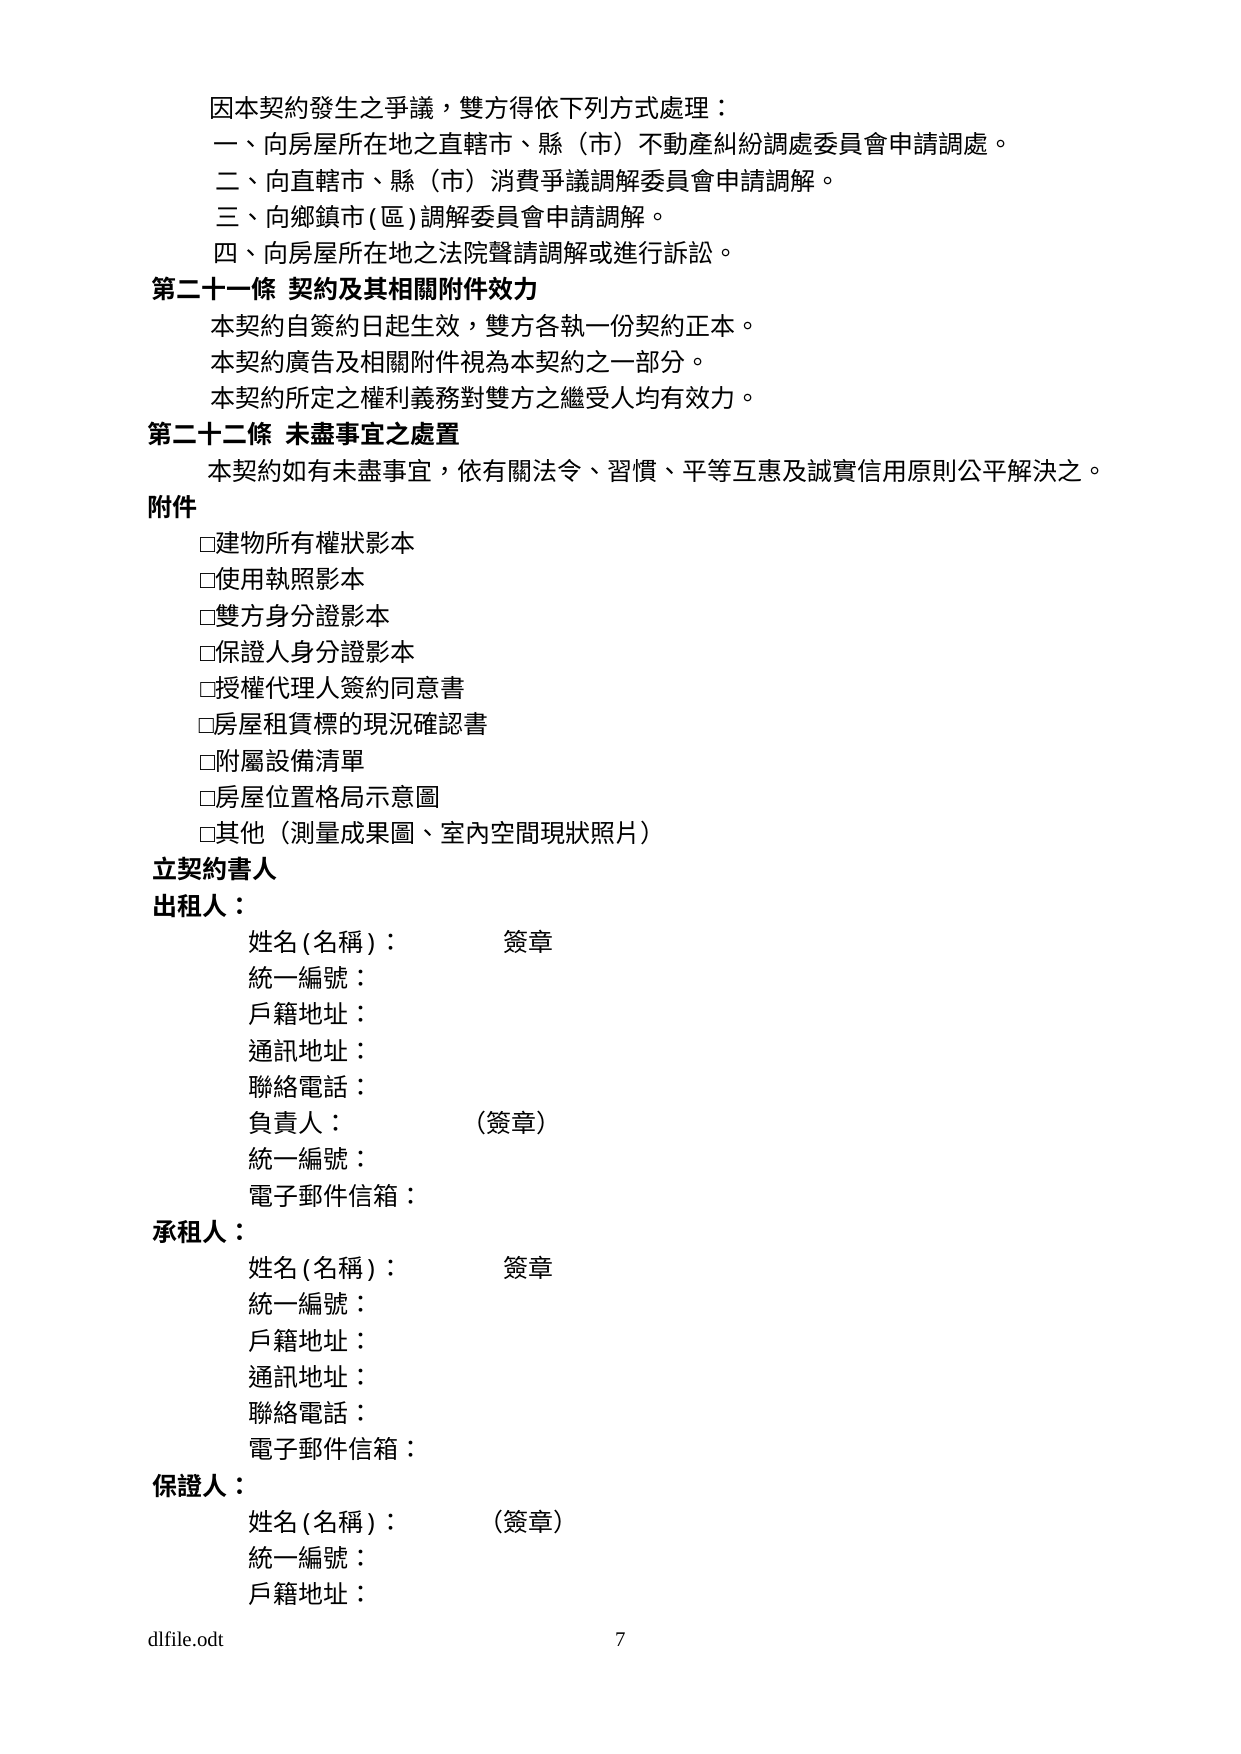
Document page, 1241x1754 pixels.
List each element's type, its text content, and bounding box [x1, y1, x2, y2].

text 姓名(名稱)： （簽章） [146, 1502, 1092, 1539]
text 一、向房屋所在地之直轄市、縣（市）不動產糾紛調處委員會申請調處。 [213, 125, 1092, 161]
text 本契約自簽約日起生效，雙方各執一份契約正本。 [150, 306, 1092, 342]
text 電子郵件信箱： [146, 1430, 1092, 1466]
text 姓名(名稱)： 簽章 [146, 922, 1092, 959]
text 戶籍地址： [146, 1575, 1092, 1611]
text □房屋租賃標的現況確認書 [199, 705, 1092, 741]
text 出租人： [146, 886, 1092, 922]
text 保證人： [146, 1466, 1092, 1502]
text 統一編號： [146, 1140, 1092, 1176]
text 第二十一條 契約及其相關附件效力 [151, 270, 1092, 306]
text 二、向直轄市、縣（市）消費爭議調解委員會申請調解。 [215, 161, 1092, 197]
text 戶籍地址： [146, 995, 1092, 1031]
text 三、向鄉鎮市(區)調解委員會申請調解。 [155, 197, 1092, 234]
text 本契約廣告及相關附件視為本契約之一部分。 [150, 342, 1092, 379]
text 第二十二條 未盡事宜之處置 [148, 415, 1092, 451]
text 統一編號： [146, 959, 1092, 995]
text 立契約書人 [146, 850, 1092, 886]
text 統一編號： [146, 1285, 1092, 1321]
text 承租人： [146, 1212, 1092, 1249]
text 姓名(名稱)： 簽章 [146, 1249, 1092, 1285]
text 聯絡電話： [146, 1067, 1092, 1104]
text 附件 [148, 487, 1092, 524]
text □附屬設備清單 [200, 741, 1092, 777]
text 統一編號： [146, 1539, 1092, 1575]
text 負責人： （簽章） [146, 1104, 1092, 1140]
text □建物所有權狀影本 [200, 524, 1092, 560]
text 通訊地址： [146, 1357, 1092, 1394]
text 電子郵件信箱： [146, 1176, 1092, 1212]
text □房屋位置格局示意圖 [200, 777, 1092, 814]
text □授權代理人簽約同意書 [200, 669, 1092, 705]
text □其他（測量成果圖、室內空間現狀照片） [200, 814, 1092, 850]
text □保證人身分證影本 [200, 632, 1092, 669]
text □使用執照影本 [200, 560, 1092, 596]
text 聯絡電話： [146, 1394, 1092, 1430]
text 通訊地址： [146, 1031, 1092, 1067]
text 因本契約發生之爭議，雙方得依下列方式處理： [155, 89, 1092, 125]
text 本契約所定之權利義務對雙方之繼受人均有效力。 [150, 379, 1092, 415]
text 四、向房屋所在地之法院聲請調解或進行訴訟。 [155, 234, 1092, 270]
text 本契約如有未盡事宜，依有關法令、習慣、平等互惠及誠實信用原則公平解決之。 [148, 451, 1092, 487]
text □雙方身分證影本 [200, 596, 1092, 632]
text 戶籍地址： [146, 1321, 1092, 1357]
